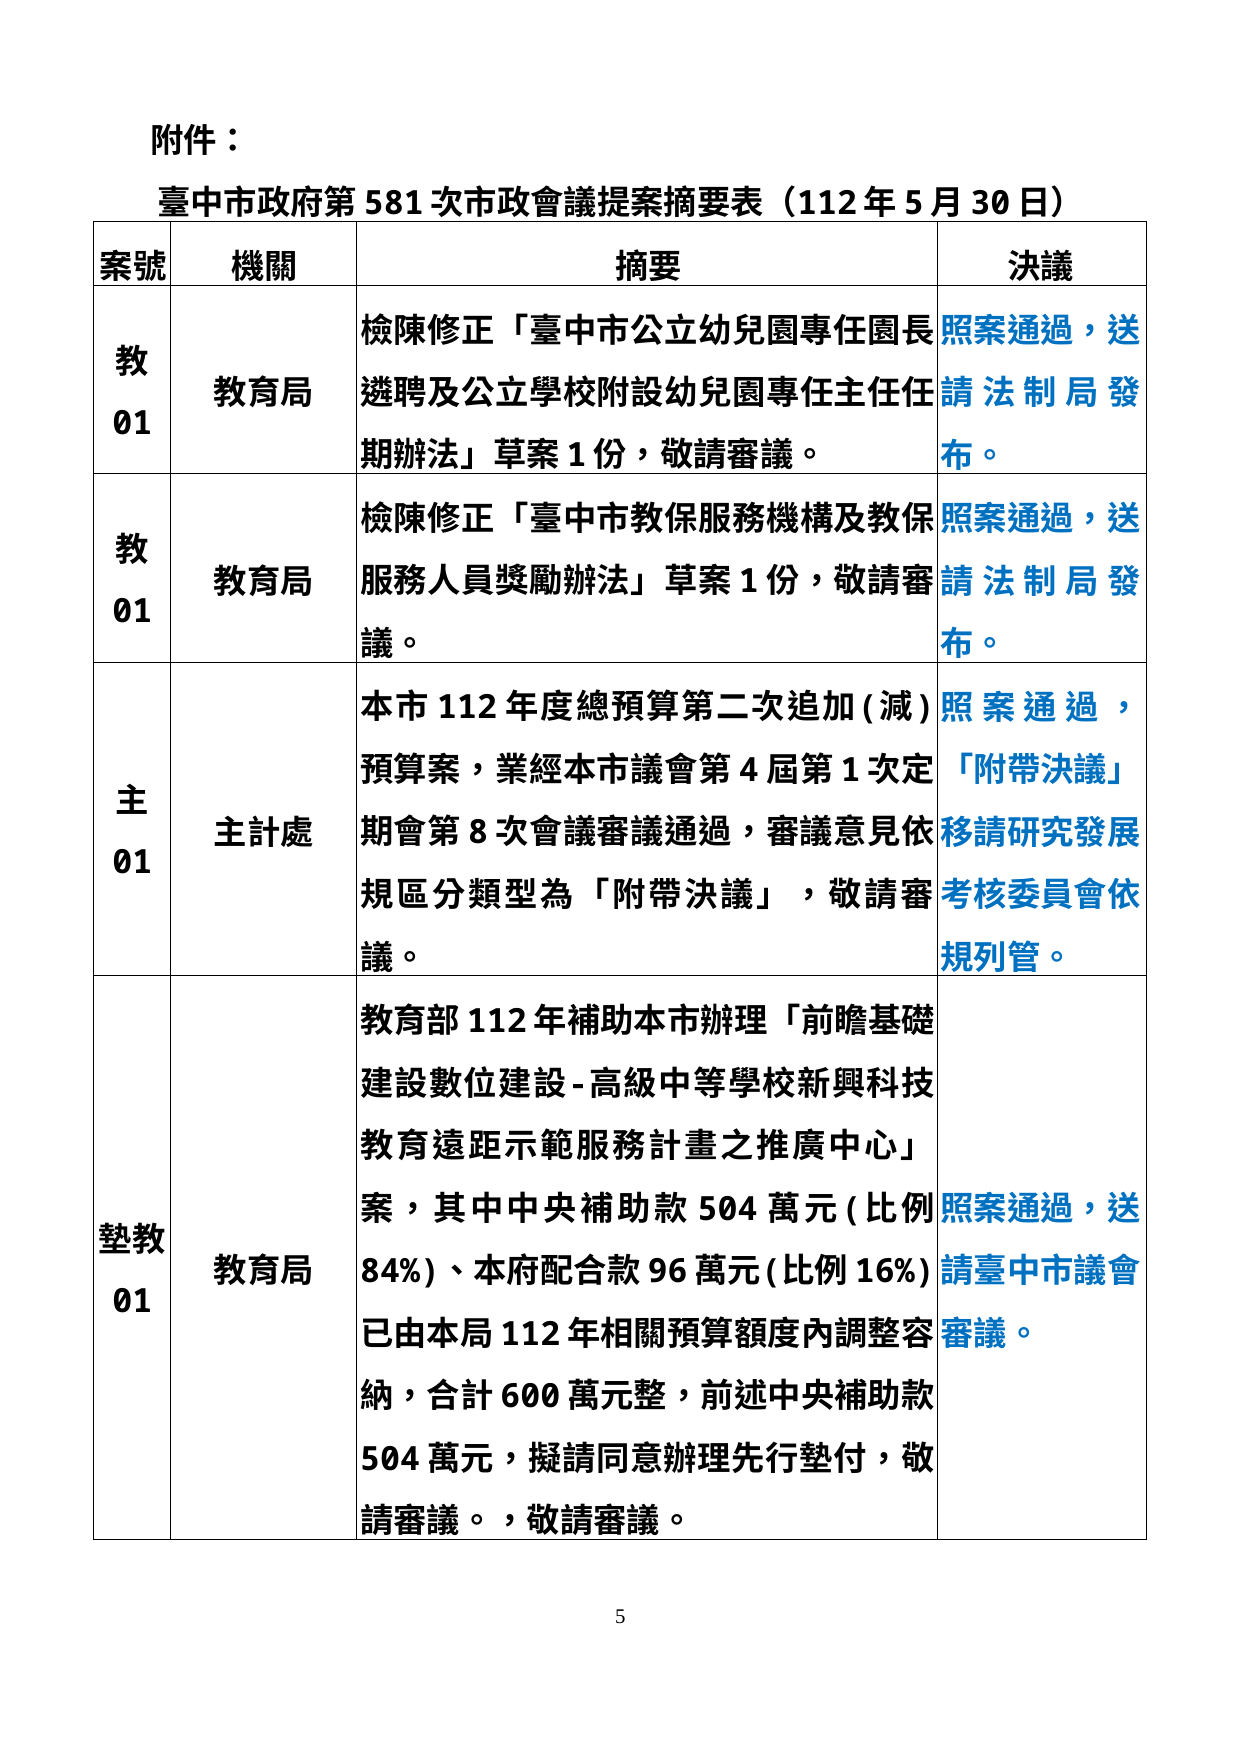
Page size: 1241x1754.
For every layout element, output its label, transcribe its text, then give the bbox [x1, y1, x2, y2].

table_cell 照案通過，送請法制局發布。 [938, 286, 1146, 473]
table_cell 教育部112年補助本市辦理「前瞻基礎建設數位建設-高級中等學校新興科技教育遠距示範服務計畫之推廣中心」案，其中中央補助款504萬元(比例84%)、本府配合款96萬元(比例16%)已由本局112年相關預算額度內調整容納，合計600萬元整，前述中央補助款504萬元，擬請同意辦理先行墊付，敬請審議。，敬請審議。 [357, 976, 937, 1539]
table_cell 教育局 [171, 286, 356, 473]
table_cell 本市112年度總預算第二次追加(減)預算案，業經本市議會第4屆第1次定期會第8次會議審議通過，審議意見依規區分類型為「附帶決議」，敬請審議。 [357, 663, 937, 975]
table_cell 照案通過，「附帶決議」移請研究發展考核委員會依規列管。 [938, 663, 1146, 975]
table_header 摘要 [357, 222, 937, 285]
table_cell 教01 [94, 474, 170, 662]
table_cell 檢陳修正「臺中市公立幼兒園專任園長遴聘及公立學校附設幼兒園專任主任任期辦法」草案1份，敬請審議。 [357, 286, 937, 473]
table_header 案號 [94, 222, 170, 285]
table_cell 墊教01 [94, 976, 170, 1539]
table_cell 教育局 [171, 474, 356, 662]
table_cell 主01 [94, 663, 170, 975]
table_cell 主計處 [171, 663, 356, 975]
table_cell 照案通過，送請法制局發布。 [938, 474, 1146, 662]
table_cell 檢陳修正「臺中市教保服務機構及教保服務人員獎勵辦法」草案1份，敬請審議。 [357, 474, 937, 662]
table_header 機關 [171, 222, 356, 285]
table_cell 教01 [94, 286, 170, 473]
text 臺中市政府第581次市政會議提案摘要表（112年5月30日） [150, 159, 1090, 221]
table_cell 教育局 [171, 976, 356, 1539]
table_header 決議 [938, 222, 1146, 285]
text 附件： [150, 96, 1090, 159]
table_cell 照案通過，送請臺中市議會審議。 [938, 976, 1146, 1539]
